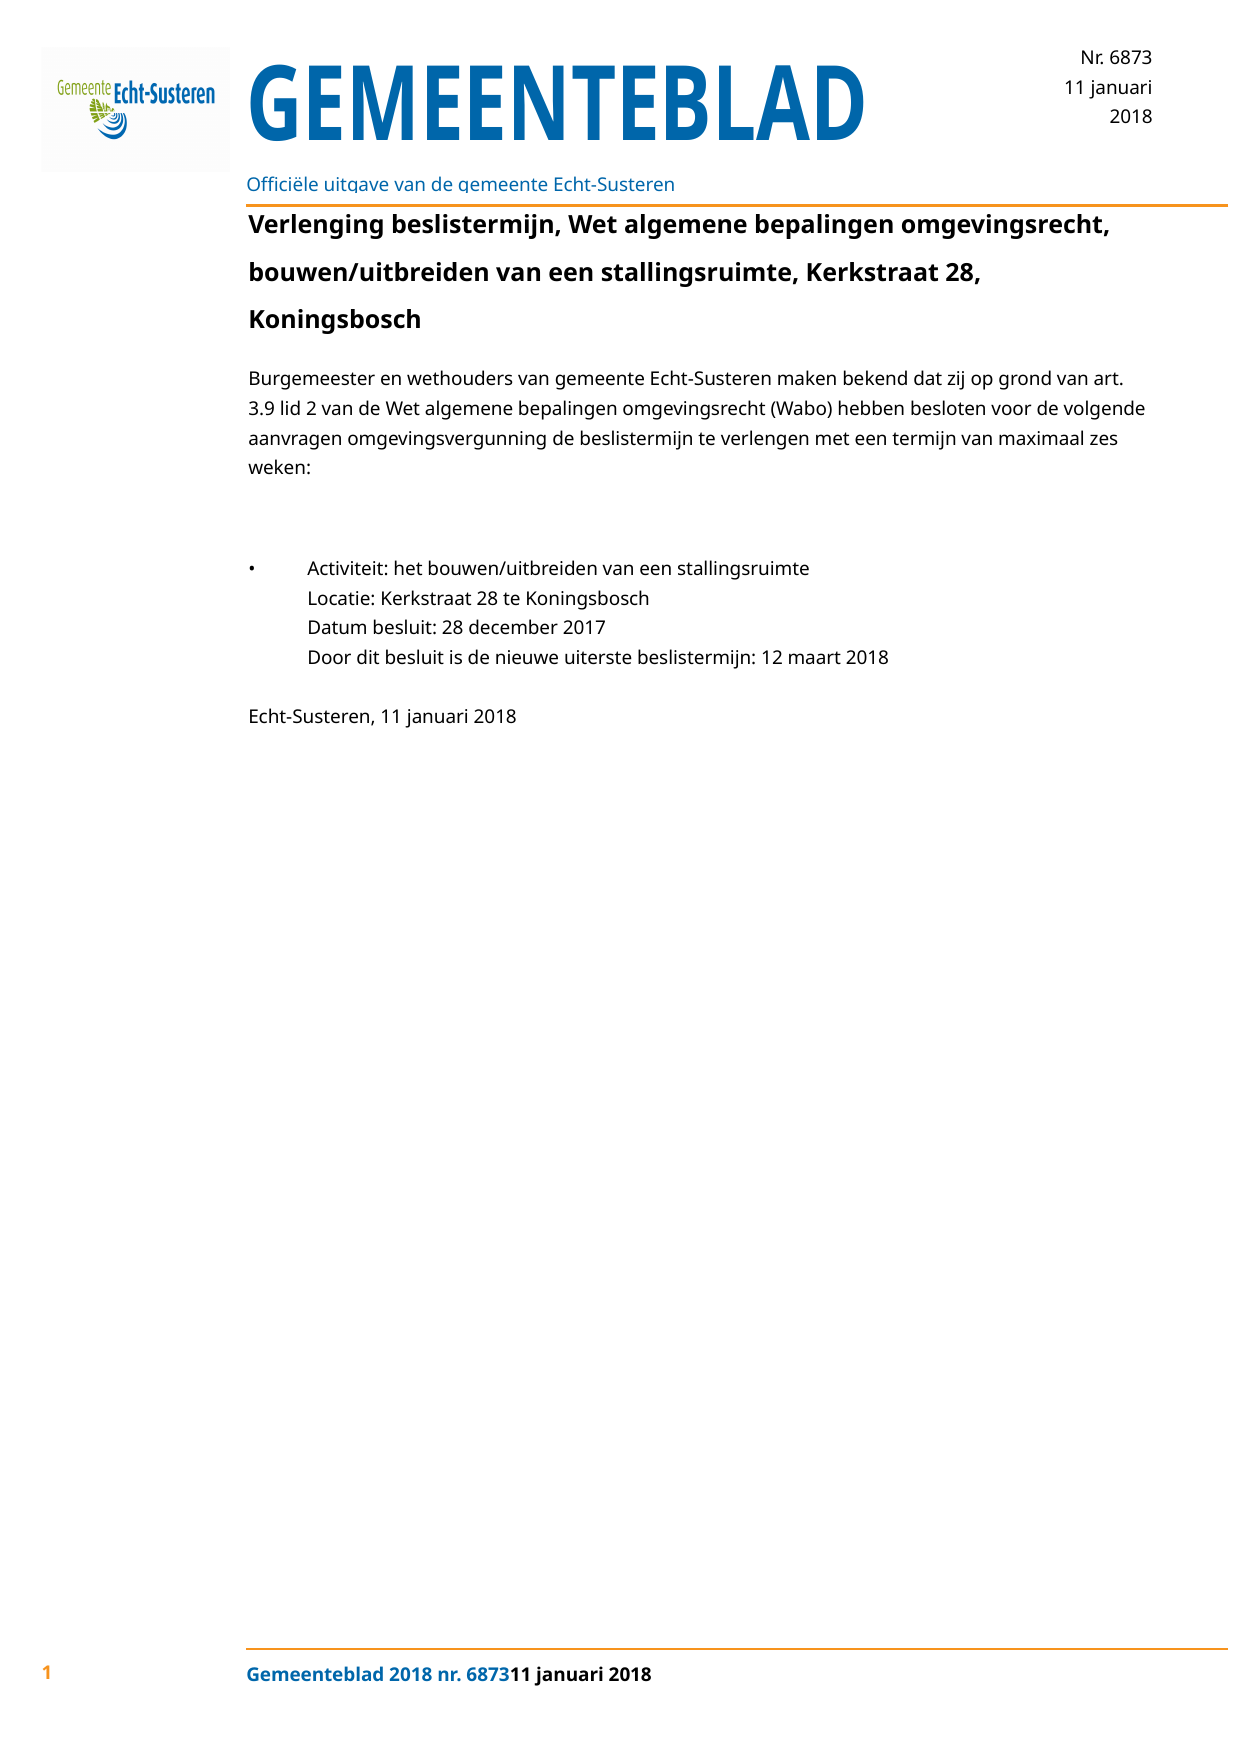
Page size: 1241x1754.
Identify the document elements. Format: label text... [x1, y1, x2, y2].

text Burgemeester en wethouders van gemeente Echt-Susteren maken bekend dat zij op grond van art. 3.9 lid 2 van de Wet algemene bepalingen omgevingsrecht (Wabo) hebben besloten voor de volgende aanvragen omgevingsvergunning de beslistermijn te verlengen met een termijn van maximaal zes weken: [248, 366, 1152, 480]
picture [41, 47, 231, 172]
list Activiteit: het bouwen/uitbreiden van een stallingsruimte [248, 555, 1152, 581]
text Verlenging beslistermijn, Wet algemene bepalingen omgevingsrecht, bouwen/uitbreiden van een stallingsruimte, Kerkstraat 28, Koningsbosch [248, 207, 1152, 336]
list Door dit besluit is de nieuwe uiterste beslistermijn: 12 maart 2018 [248, 644, 1152, 669]
list Datum besluit: 28 december 2017 [248, 614, 1152, 640]
text Echt-Susteren, 11 januari 2018 [248, 703, 1152, 729]
list Locatie: Kerkstraat 28 te Koningsbosch [248, 585, 1152, 610]
